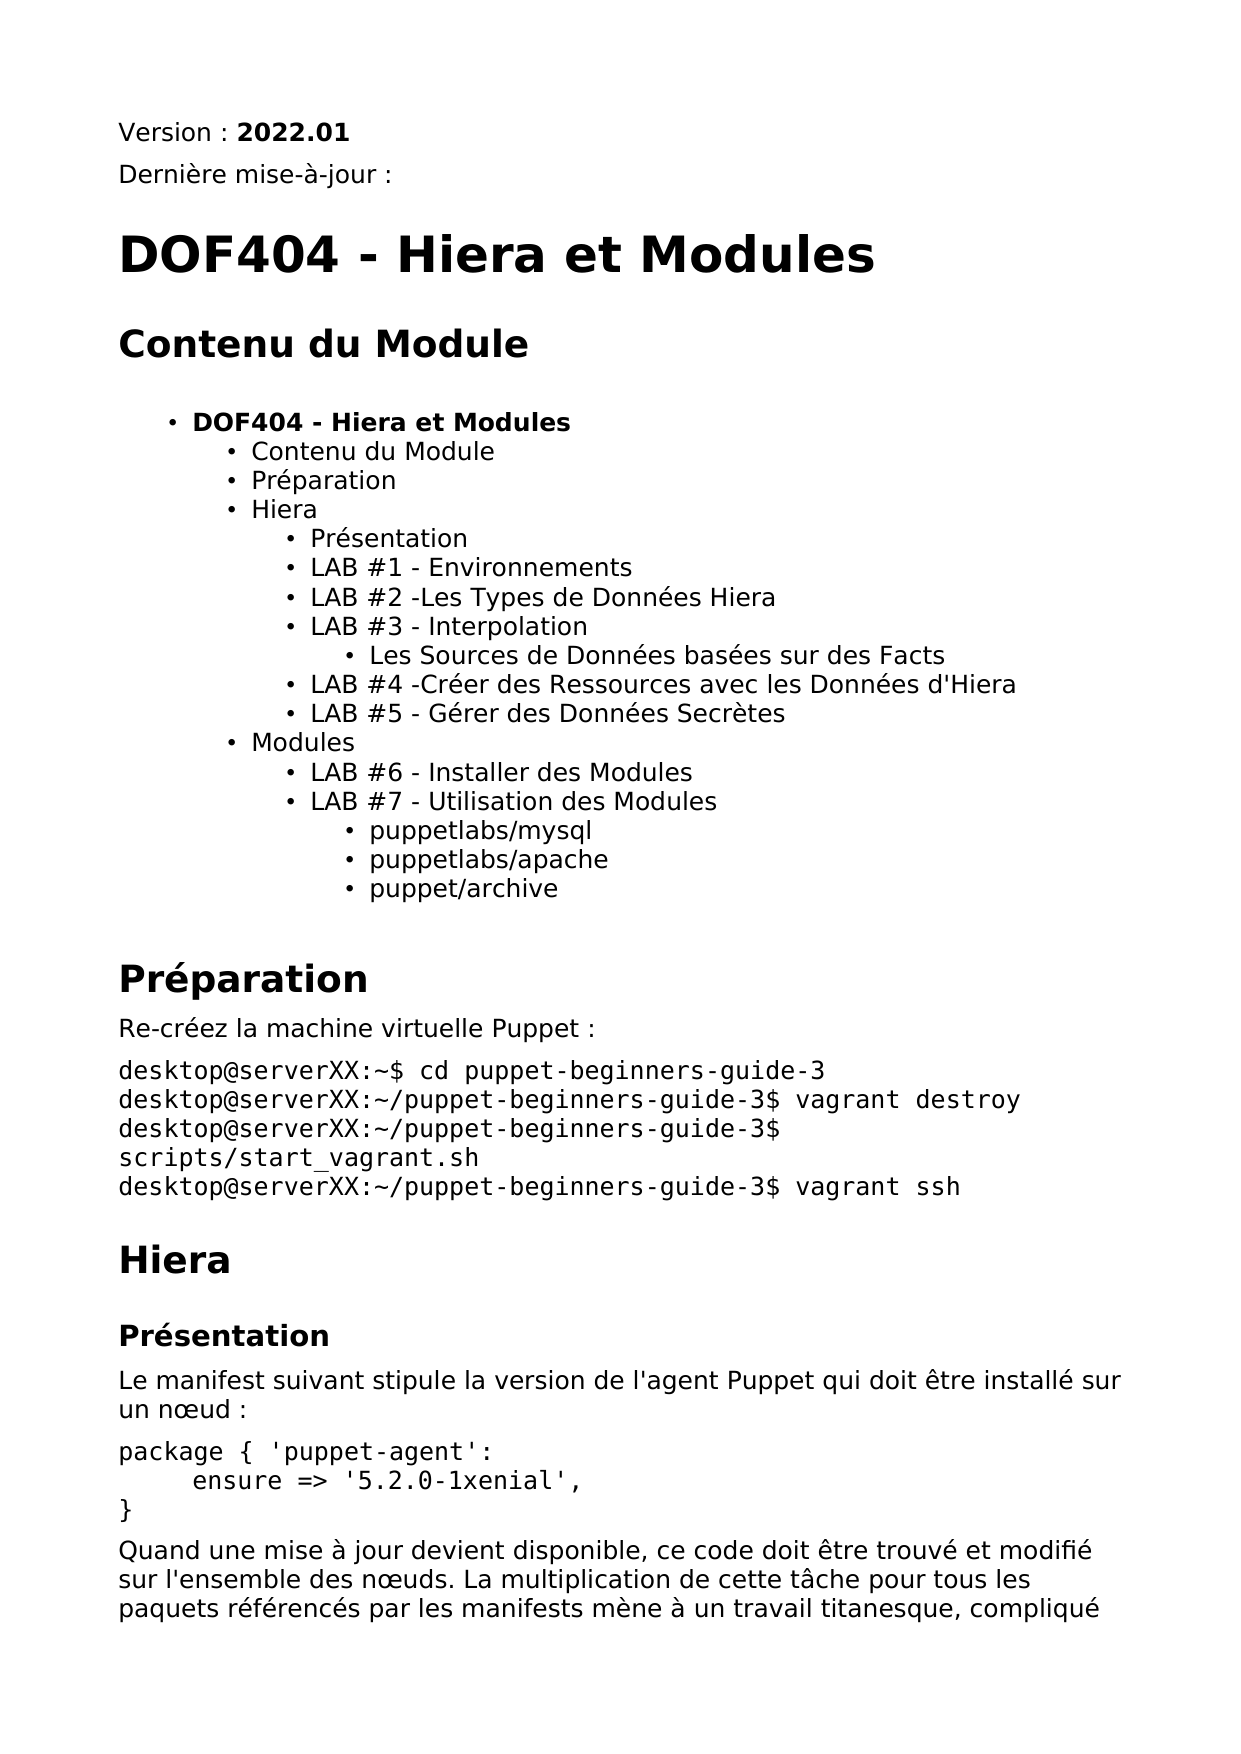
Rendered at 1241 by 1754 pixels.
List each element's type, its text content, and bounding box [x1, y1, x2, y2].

list puppetlabs/apache [354, 845, 1122, 874]
list LAB #6 - Installer des Modules [295, 758, 1122, 787]
text Version : 2022.01 [118, 118, 1122, 147]
list Préparation [236, 466, 1122, 495]
list Contenu du Module [236, 437, 1122, 466]
subtitle Hiera [118, 1238, 1122, 1282]
text package { 'puppet-agent': ensure => '5.2.0-1xenial', } [118, 1437, 1122, 1524]
list LAB #2 -Les Types de Données Hiera [295, 583, 1122, 612]
list puppet/archive [354, 874, 1122, 904]
text Dernière mise-à-jour : [118, 160, 1122, 189]
subtitle Contenu du Module [118, 322, 1122, 366]
text desktop@serverXX:~$ cd puppet-beginners-guide-3 desktop@serverXX:~/puppet-beginners-guide-3$ vagrant destroy desktop@serverXX:~/puppet-beginners-guide-3$ scripts/start_vagrant.sh desktop@serverXX:~/puppet-beginners-guide-3$ vagrant ssh [118, 1056, 1122, 1202]
list LAB #5 - Gérer des Données Secrètes [295, 699, 1122, 729]
text Le manifest suivant stipule la version de l'agent Puppet qui doit être installé sur un nœud : [118, 1366, 1122, 1424]
list LAB #1 - Environnements [295, 554, 1122, 583]
list LAB #4 -Créer des Ressources avec les Données d'Hiera [295, 670, 1122, 699]
subtitle DOF404 - Hiera et Modules [118, 226, 1122, 285]
text Quand une mise à jour devient disponible, ce code doit être trouvé et modifié sur l'ensemble des nœuds. La multiplication de cette tâche pour tous les paquets référencés par les manifests mène à un travail titanesque, compliqué [118, 1536, 1122, 1624]
list LAB #7 - Utilisation des Modules [295, 787, 1122, 816]
list Modules [236, 729, 1122, 758]
subtitle Préparation [118, 958, 1122, 1002]
list LAB #3 - Interpolation [295, 612, 1122, 641]
list puppetlabs/mysql [354, 816, 1122, 845]
subtitle Présentation [118, 1320, 1122, 1354]
list Les Sources de Données basées sur des Facts [354, 641, 1122, 670]
list Présentation [295, 524, 1122, 554]
list Hiera [236, 495, 1122, 524]
list DOF404 - Hiera et Modules [177, 408, 1122, 437]
text Re-créez la machine virtuelle Puppet : [118, 1014, 1122, 1043]
